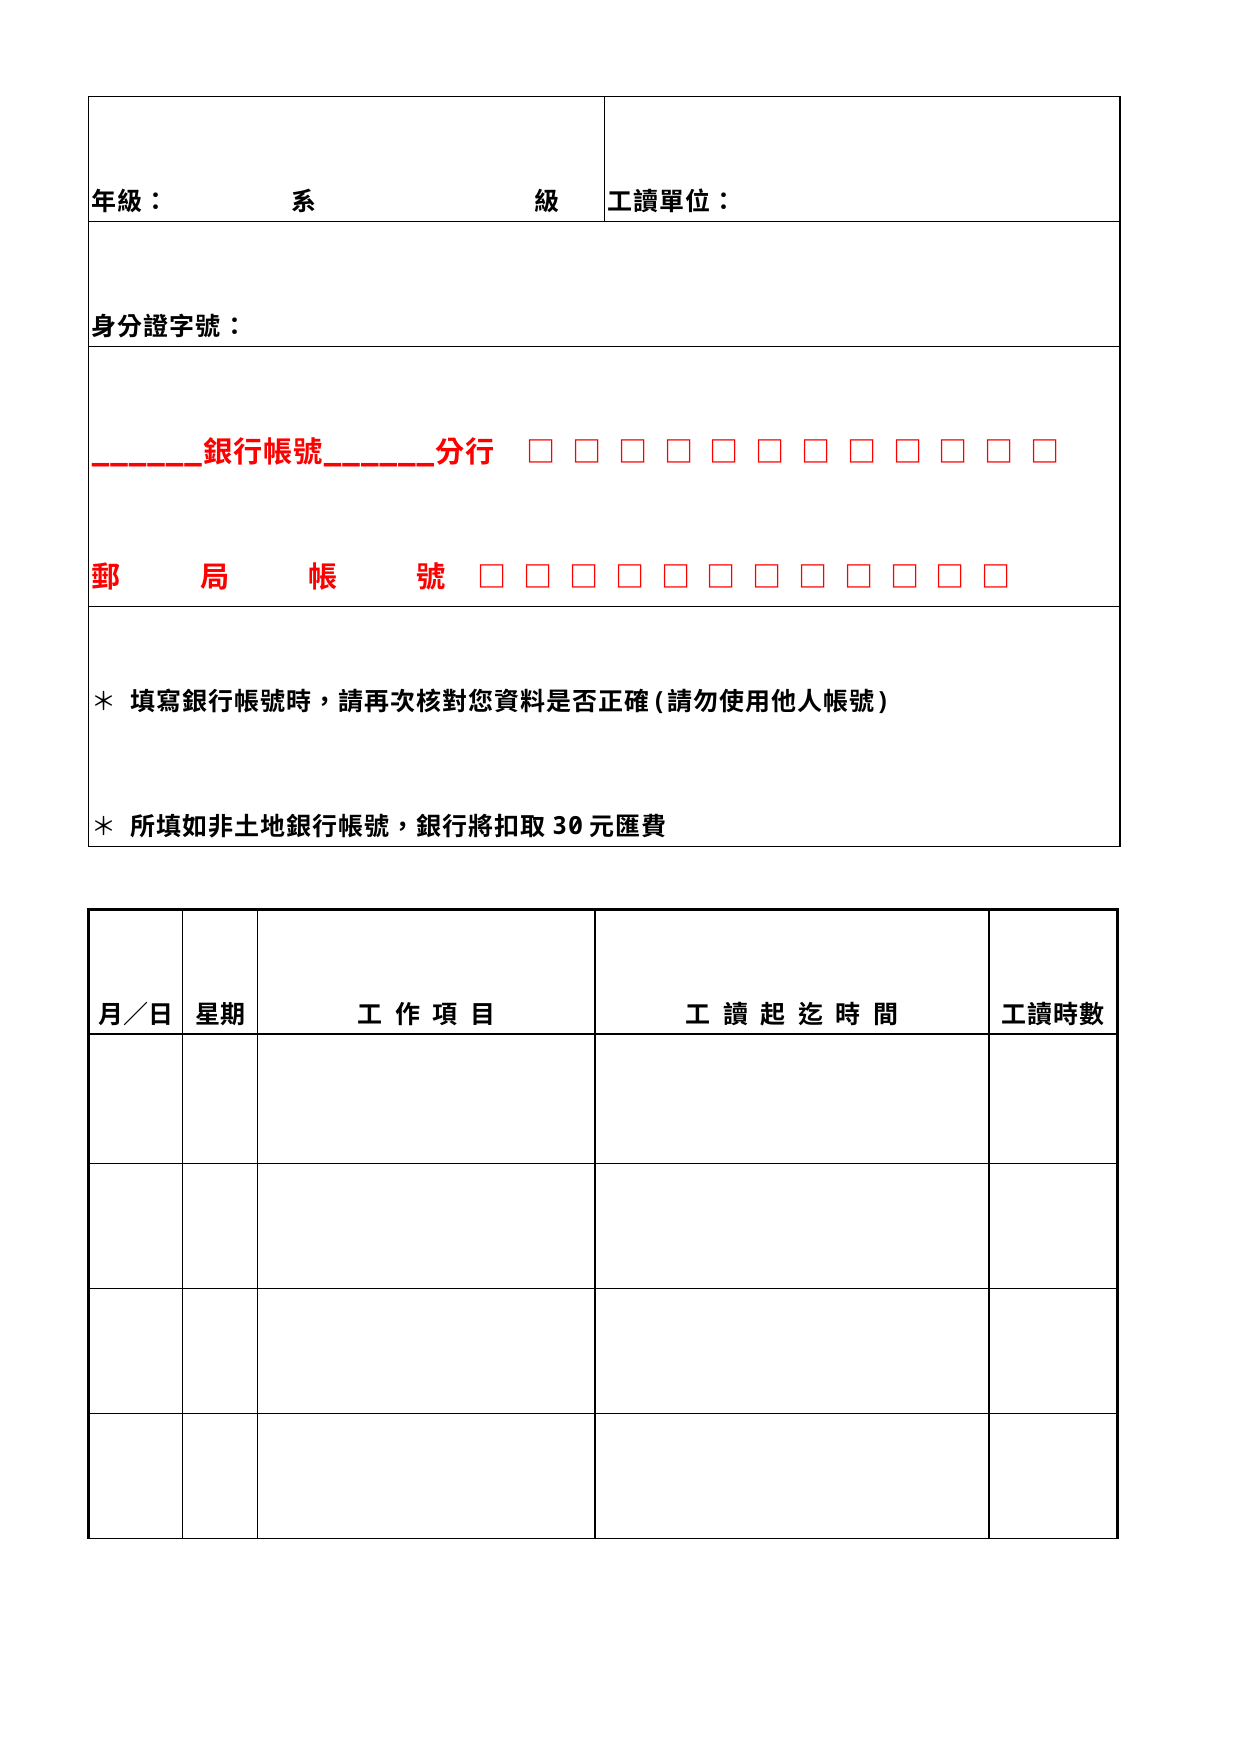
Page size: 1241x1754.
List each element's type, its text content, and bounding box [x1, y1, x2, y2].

table_cell [258, 1035, 594, 1162]
table_cell [596, 1289, 988, 1412]
table_cell [596, 1414, 988, 1537]
table_cell [90, 1414, 182, 1537]
table_header 月／日 [90, 911, 182, 1033]
table_header 星期 [183, 911, 257, 1033]
table_cell [90, 1289, 182, 1412]
table_cell 年級： 系 級 [89, 97, 604, 221]
table_cell [990, 1289, 1116, 1412]
table_cell [258, 1414, 594, 1537]
table_cell [596, 1035, 988, 1162]
table_cell [183, 1414, 257, 1537]
table_cell 身分證字號： [89, 222, 1119, 346]
table_cell [990, 1035, 1116, 1162]
table_header 工 作 項 目 [258, 911, 594, 1033]
table_cell 填寫銀行帳號時，請再次核對您資料是否正確(請勿使用他人帳號) 所填如非土地銀行帳號，銀行將扣取30元匯費 [89, 607, 1119, 846]
table_cell ______銀行帳號______分行 □ □ □ □ □ □ □ □ □ □ □ □ 郵 局 帳 號 □ □ □ □ □ □ □ □ □ □ □ □ [89, 347, 1119, 606]
table_cell [258, 1289, 594, 1412]
table_cell [990, 1164, 1116, 1287]
table_cell 工讀單位： [605, 97, 1119, 221]
table_cell [258, 1164, 594, 1287]
table_cell [596, 1164, 988, 1287]
table_cell [990, 1414, 1116, 1537]
table_header 工 讀 起 迄 時 間 [596, 911, 988, 1033]
table_cell [183, 1035, 257, 1162]
table_cell [183, 1164, 257, 1287]
table_header 工讀時數 [990, 911, 1116, 1033]
table_cell [90, 1035, 182, 1162]
table_cell [183, 1289, 257, 1412]
table_cell [90, 1164, 182, 1287]
